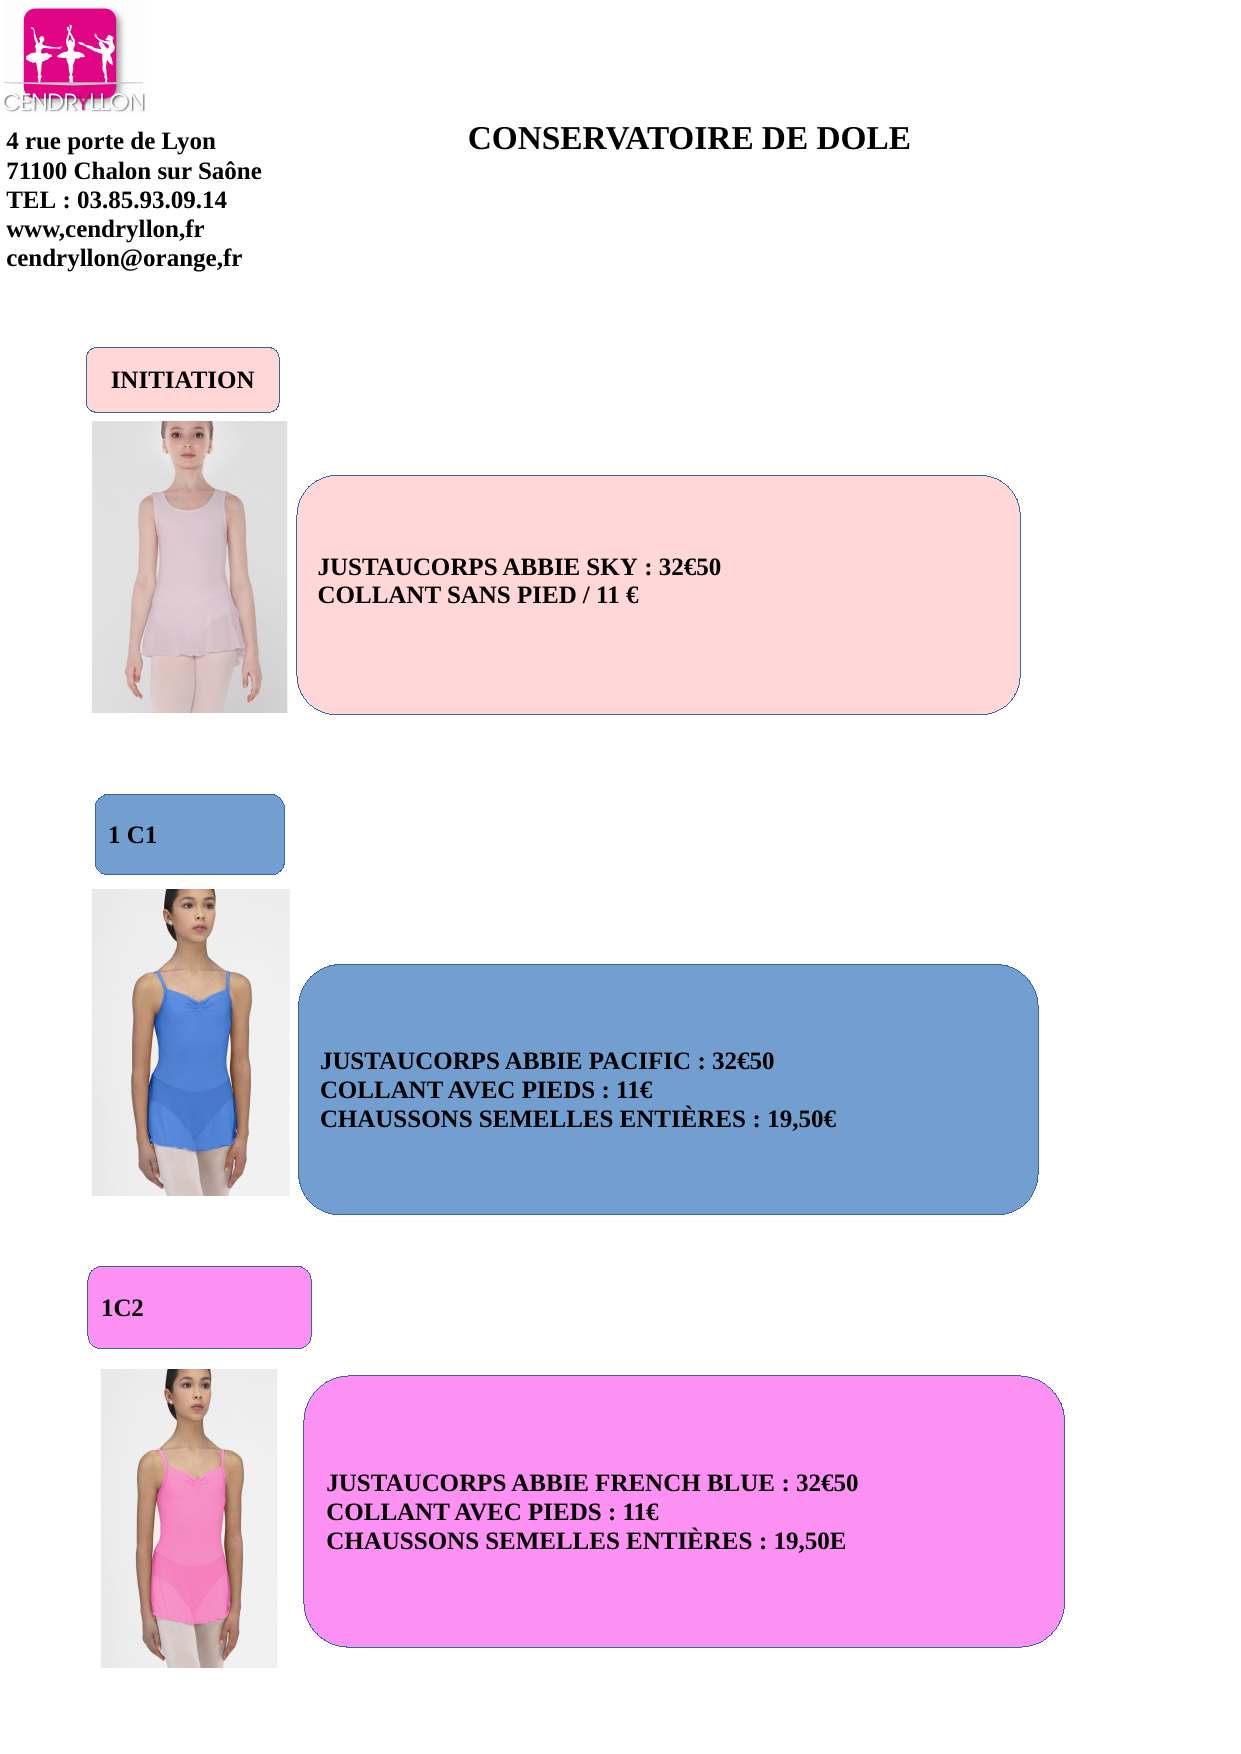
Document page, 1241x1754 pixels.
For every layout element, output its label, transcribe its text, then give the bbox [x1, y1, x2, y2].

text COLLANT AVEC PIEDS : 11€ [326, 1497, 1042, 1526]
text 1 C1 [108, 820, 272, 849]
text COLLANT SANS PIED / 11 € [317, 581, 999, 609]
text 1C2 [101, 1293, 298, 1322]
text JUSTAUCORPS ABBIE PACIFIC : 32€50 [320, 1046, 1017, 1075]
text COLLANT AVEC PIEDS : 11€ [320, 1075, 1017, 1104]
text CHAUSSONS SEMELLES ENTIÈRES : 19,50€ [320, 1104, 1017, 1133]
picture [91, 889, 290, 1196]
text INITIATION [98, 365, 267, 394]
picture [3, 0, 146, 114]
text JUSTAUCORPS ABBIE SKY : 32€50 [317, 552, 999, 581]
picture [92, 421, 288, 713]
text JUSTAUCORPS ABBIE FRENCH BLUE : 32€50 [326, 1468, 1042, 1497]
picture [100, 1369, 278, 1668]
text CHAUSSONS SEMELLES ENTIÈRES : 19,50E [326, 1526, 1042, 1554]
